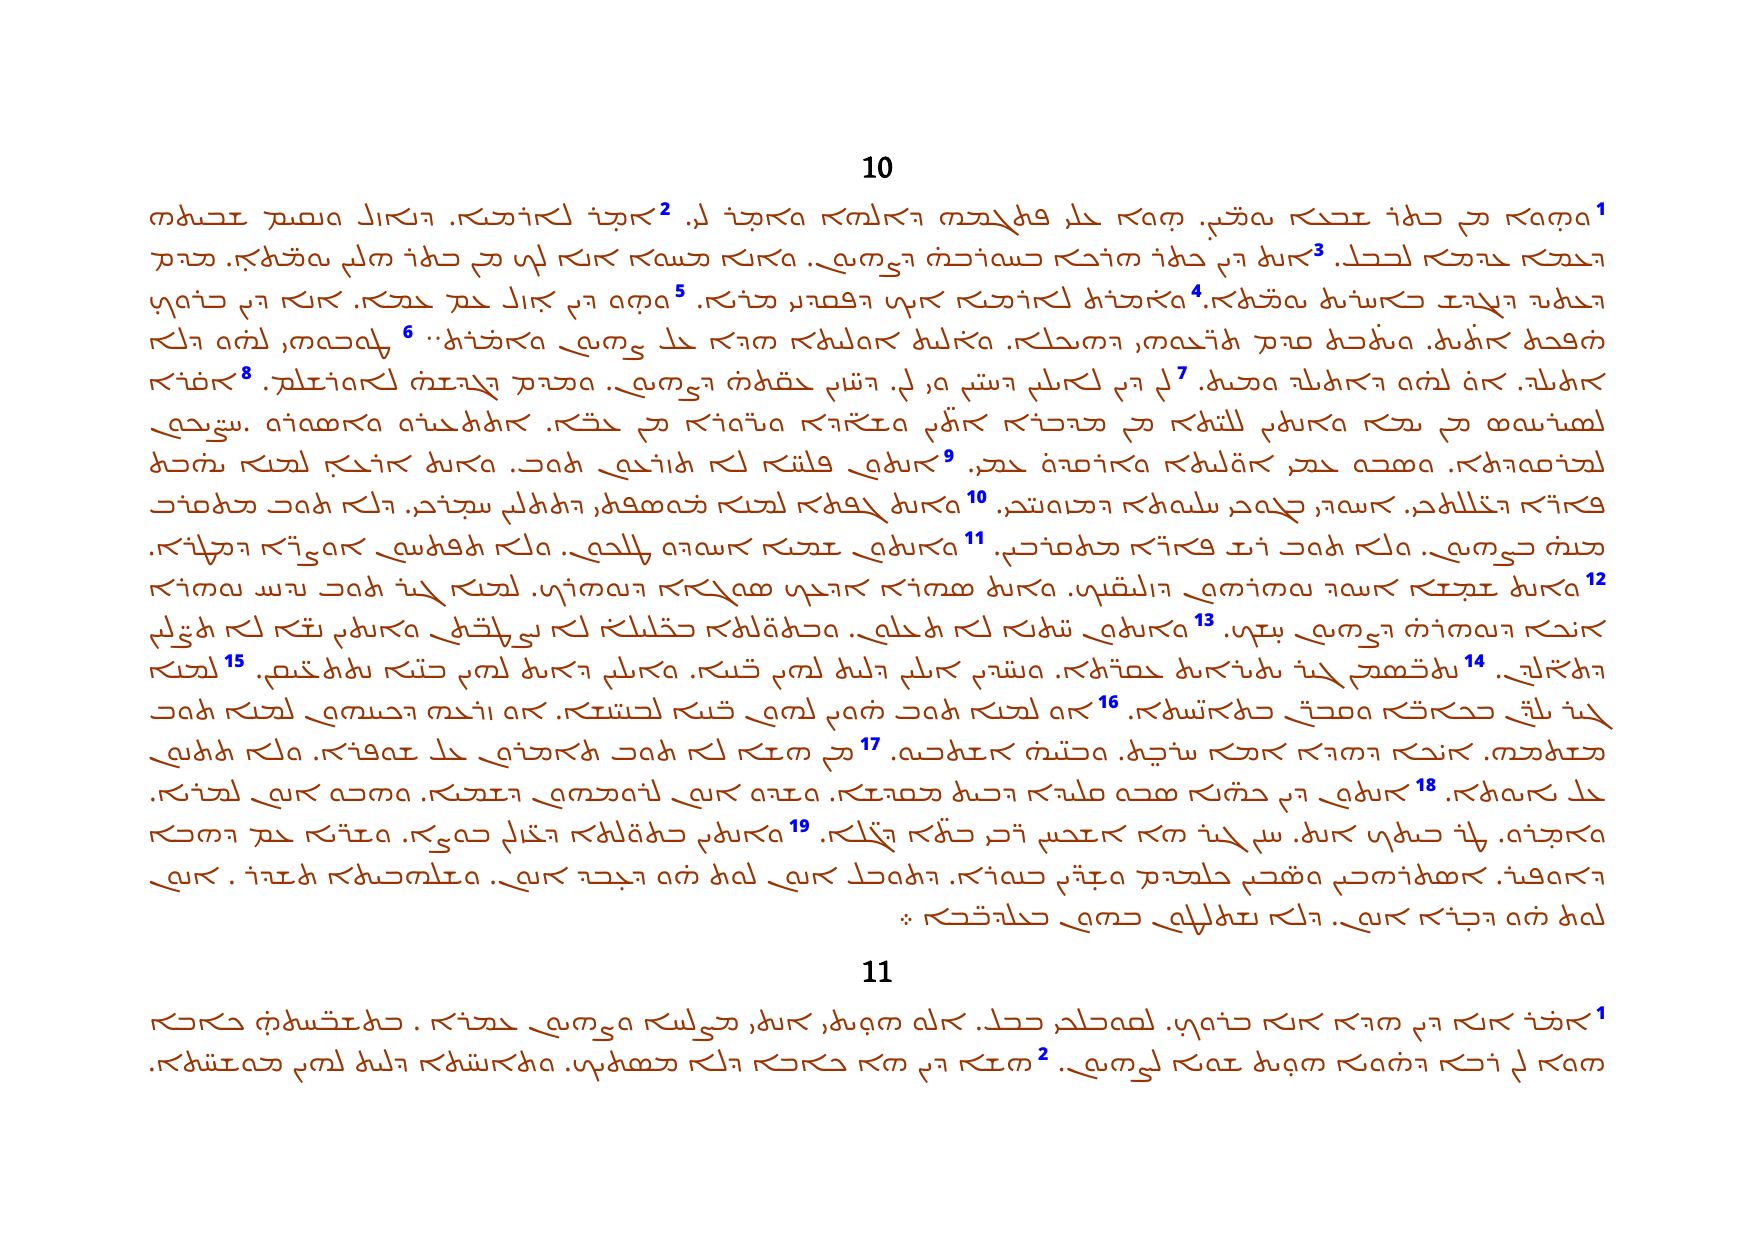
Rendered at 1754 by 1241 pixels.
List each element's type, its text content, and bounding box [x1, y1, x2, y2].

text 11 [148, 952, 1606, 990]
text 1 ܘܗ̣ܘܐ ܡܢ ܒܬܪ ܫܒܥܐ ܝܘܡ̈ܝܢ̣. ܗ̣ܘܐ ܥܠܝ ܦܬܓܡܗ ܕܐܠܗܐ ܘܐܡ̣ܪ ܠܝ. 2 ܐܡ̣ܪ ܠܐܪܡܝܐ. ܕܢܐܙܠ ܘܢܩܝܡ ܫܒܝܬܗ ܕܥܡܐ ܥܕܡܐ ܠܒܒܠ. 3ܐܢܬ ܕܝܢ ܟܬܪ ܗܪܟܐ ܒܚܘܪܒܗ̇ ܕܨܗܝܘܢ. ܘܐܢܐ ܡܚܘܐ ܐܢܐ ܠܟ ܡܢ ܒܬܪ ܗܠܝܢ ܝܘܡ̈ܬܐ̣. ܡܕܡ ܕܥܬܝܕ ܕܢܓܕܫ ܒܐܚܪܝܬ ܝܘܡ̈ܬܐ.4 ܘܐ̇ܡܪܬ ܠܐܪܡܝܐ ܐܝܟ ܕܦܩܕܢܝ ܡܪܝܐ. 5 ܘܗ̣ܘ ܕܝܢ ܐ̣ܙܠ ܥܡ ܥܡܐ. ܐܢܐ ܕܝܢ ܒܪܘܟ̣ ܗ̇ܦܟܬ ܐܬ̇ܝܬ. ܘܝܬ̇ܒܬ ܩܕܡ ܬܖ̈ܥܘܗܝ ܕܗܝܟܠܐ. ܘܐ̇ܠܝܬ ܐܘܠܝܬܐ ܗܕܐ ܥܠ ܨܗܝܘܢ ܘܐܡ̇ܪܬ܁܁ 6 ܛܘܒܘܗܝ ܠܗ̇ܘ ܕܠܐ ܐܬܝܠܕ. ܐܘ̇ ܠܗ̇ܘ ܕܐܬܝܠܕ ܘܡܝܬ. 7 ܠܢ ܕܝܢ ܠܐܝܠܝܢ ܕܚܝ̈ܝܢ ܘܝ ܠܢ. ܕܚ̈ܙܝܢ ܥܩ̈ܬܗ̇ ܕܨܗܝܘܢ. ܘܡܕܡ ܕܓܕܫܗ̇ ܠܐܘܪܫܠܡ. 8 ܐܩ̇ܪܐ ܠܣܝܪܝܢܘܣ ܡܢ ܝܡܐ ܘܐܢܬܝܢ ܠܠܝ̈ܬܐ ܡܢ ܡܕܒܪܐ ܐܬ̈ܝܢ ܘܫܐ̈ܕܐ ܘܝܖ̈ܘܪܐ ܡܢ ܥܒ̈ܐ. ܐܬܬܥܝܪܘ ܘܐܣܘܪܘ .ܚܨ̈ܝܟܘܢ ܠܡܪܩܘܕܬܐ. ܘܣܒܘ ܥܡܝ ܐܘ̈ܠܝܬܐ ܘܐܪܩܕܘ̇ ܥܡܝ. 9 ܐܢܬܘܢ ܦܠܚ̈ܐ ܠܐ ܬܙܪܥܘܢ ܬܘܒ. ܘܐܢܬ ܐܪܥܐ̣ ܠܡܢܐ ܝܗ̇ܒܬ ܦܐܖ̈ܐ ܕܥ̈ܠܠܬܟܝ. ܐܚܘܕܝ ܒܓܘܟܝ ܚܠܝܘܬܐ ܕܡܙܘܢܝ̈ܟܝ. 10 ܘܐܢܬ ܓܦܬܐ ܠܡܢܐ ܡ̇ܘܣܦܬܝ ܕܬܬܠܝܢ ܚܡ̣ܪܟܝ. ܕܠܐ ܬܘܒ ܡܬܩܪܒ ܡܢܗ̇ ܒܨܗܝܘܢ. ܘܠܐ ܬܘܒ ܪܝܫ ܦܐܖ̈ܐ ܡܬܩܪܒܝܢ. 11 ܘܐܢܬܘܢ ܫܡܝܐ ܐܚܘܕܘ ܛܠܟܘܢ. ܘܠܐ ܬܦܬܚܘܢ ܐܘܨܖ̈ܐ ܕܡܛܪܐ. 12 ܘܐܢܬ ܫܡ̣ܫܐ ܐܚܘܕ ܢܘܗܪܗܘܢ ܕܙܠܝܩ̈ܢܟ. ܘܐܢܬ ܣܗܪܐ ܐܕܥܟ ܣܘܓܐܐ ܕܢܘܗܪܟ. ܠܡܢܐ ܓܝܪ ܬܘܒ ܢܕܢܚ ܢܘܗܪܐ ܐܝ̇ܟܐ ܕܢܘܗܪܗ̇ ܕܨܗܝܘܢ ܚ̣ܫܟ. 13 ܘܐܢܬܘܢ ܚ̈ܬܢܐ ܠܐ ܬܥܠܘܢ. ܘܒܬܘ̈ܠܬܐ ܒܟ̈ܠܝܠܐ̇ ܠܐ ܢܨܛܒ̈ܬܢ ܘܐܢܬܝܢ ܢܫ̈ܐ ܠܐ ܬܨ̈ܠܝܢ ܕܬܐ̈ܠܕܢ. 14 ܢܬܒ̈ܣܡܢ ܓܝܪ ܝܬܝܪܐܝܬ ܥܩܖ̈ܬܐ. ܘܢܚ̈ܕܝܢ ܐܝܠܝܢ ܕܠܝܬ ܠܗܝܢ ܒ̈ܢܝܐ. ܘܐܝܠܝܢ ܕܐܝܬ ܠܗܝܢ ܒܢ̈ܝܐ ܢܬܬܥ̈ܝܩܢ. 15 ܠܡܢܐ ܓܝܪ ܝܠܕ̈ܢ ܒܟܐܒ̈ܐ ܘܩܒܖ̈ܢ ܒܬܐܢ̈ܚܬܐ. 16 ܐܘ ܠܡܢܐ ܬܘܒ ܗ̇ܘܝܢ ܠܗܘܢ ܒ̈ܢܝܐ ܠܒܢܝ̈ܢܫܐ. ܐܘ ܙܪܥܗ ܕܟܝܢܗܘܢ ܠܡܢܐ ܬܘܒ ܡܫܬܡܗ. ܐܝ̇ܟܐ ܕܗܕܐ ܐܡܐ ܚܪܒ̤ܬ. ܘܒܢ̈ܝܗ̇ ܐܫܬܒܝܘ. 17 ܡܢ ܗܫܐ ܠܐ ܬܘܒ ܬܐܡܪܘܢ ܥܠ ܫܘܦܪܐ. ܘܠܐ ܬܬܢܘܢ ܥܠ ܝܐܝܘܬܐ. 18 ܐܢܬܘܢ ܕܝܢ ܟܗ̈ܢܐ ܣܒܘ ܩܠܝܕܐ ܕܒܝܬ ܡܩܕܫܐ. ܘܫܕܘ ܐܢܘܢ ܠܪܘܡܗܘܢ ܕܫܡܝܐ. ܘܗܒܘ ܐܢܘܢ ܠܡܪܝܐ. ܘܐܡ̣ܪܘ. ܛܪ ܒܝܬܟ ܐܢܬ. ܚܢܢ ܓܝܪ ܗܐ ܐܫܟܚܢ ܖ̈ܒܝ ܒܬ̈ܐ ܕܓ̈ܠܐ. 19 ܘܐܢܬܝܢ ܒܬܘ̈ܠܬܐ ܕܥ̈ܙܠܢ ܒܘܨܐ. ܘܫܖ̈ܝܐ ܥܡ ܕܗܒܐ ܕܐܘܦܝܪ. ܐܣܬܪܗܒܝܢ ܘܣ̈ܒܝܢ ܟܠܡܕܡ ܘܫ̣ܕ̈ܝܢ ܒܢܘܪܐ. ܕܬܘܒܠ ܐܢܘܢ ܠܘܬ ܗ̇ܘ ܕܥ̣ܒܕ ܐܢܘܢ. ܘܫܠܗܒܝܬܐ ܬܫܕܪ . ܐܢܘܢ ܠܘܬ ܗ̇ܘ ܕܒ̣ܪܐ ܐܢܘܢ. ܕܠܐ ܢܫܬܠܛܘܢ ܒܗܘܢ ܒܥܠܕܒ̈ܒܐ ܀ [148, 199, 1606, 939]
text 1 ܐܡ̇ܪ ܐܢܐ ܕܝܢ ܗܕܐ ܐܢܐ ܒܪܘܟ̣. ܠܩܘܒܠܟܝ ܒܒܠ. ܐܠܘ ܗܘ̣ܝܬܝ ܐܢܬܝ ܡܨܠܚܐ ܘܨܗܝܘܢ ܥܡܪܐ . ܒܬܫܒ̈ܚܬܗ̣̇ ܟܐܒܐ ܗܘܐ ܠܢ ܪܒܐ ܕܗ̇ܘܝܐ ܗܘ̣ܝܬ ܫܘܝܐ ܠܨܗܝܘܢ. 2 ܗܫܐ ܕܝܢ ܗܐ ܟܐܒܐ ܕܠܐ ܡܣܬܝܟ. ܘܬܐܢܚ̈ܬܐ ܕܠܝܬ ܠܗܝܢ ܡܘܫܚ̈ܬܐ. [148, 1003, 1606, 1085]
text 10 [148, 148, 1606, 186]
